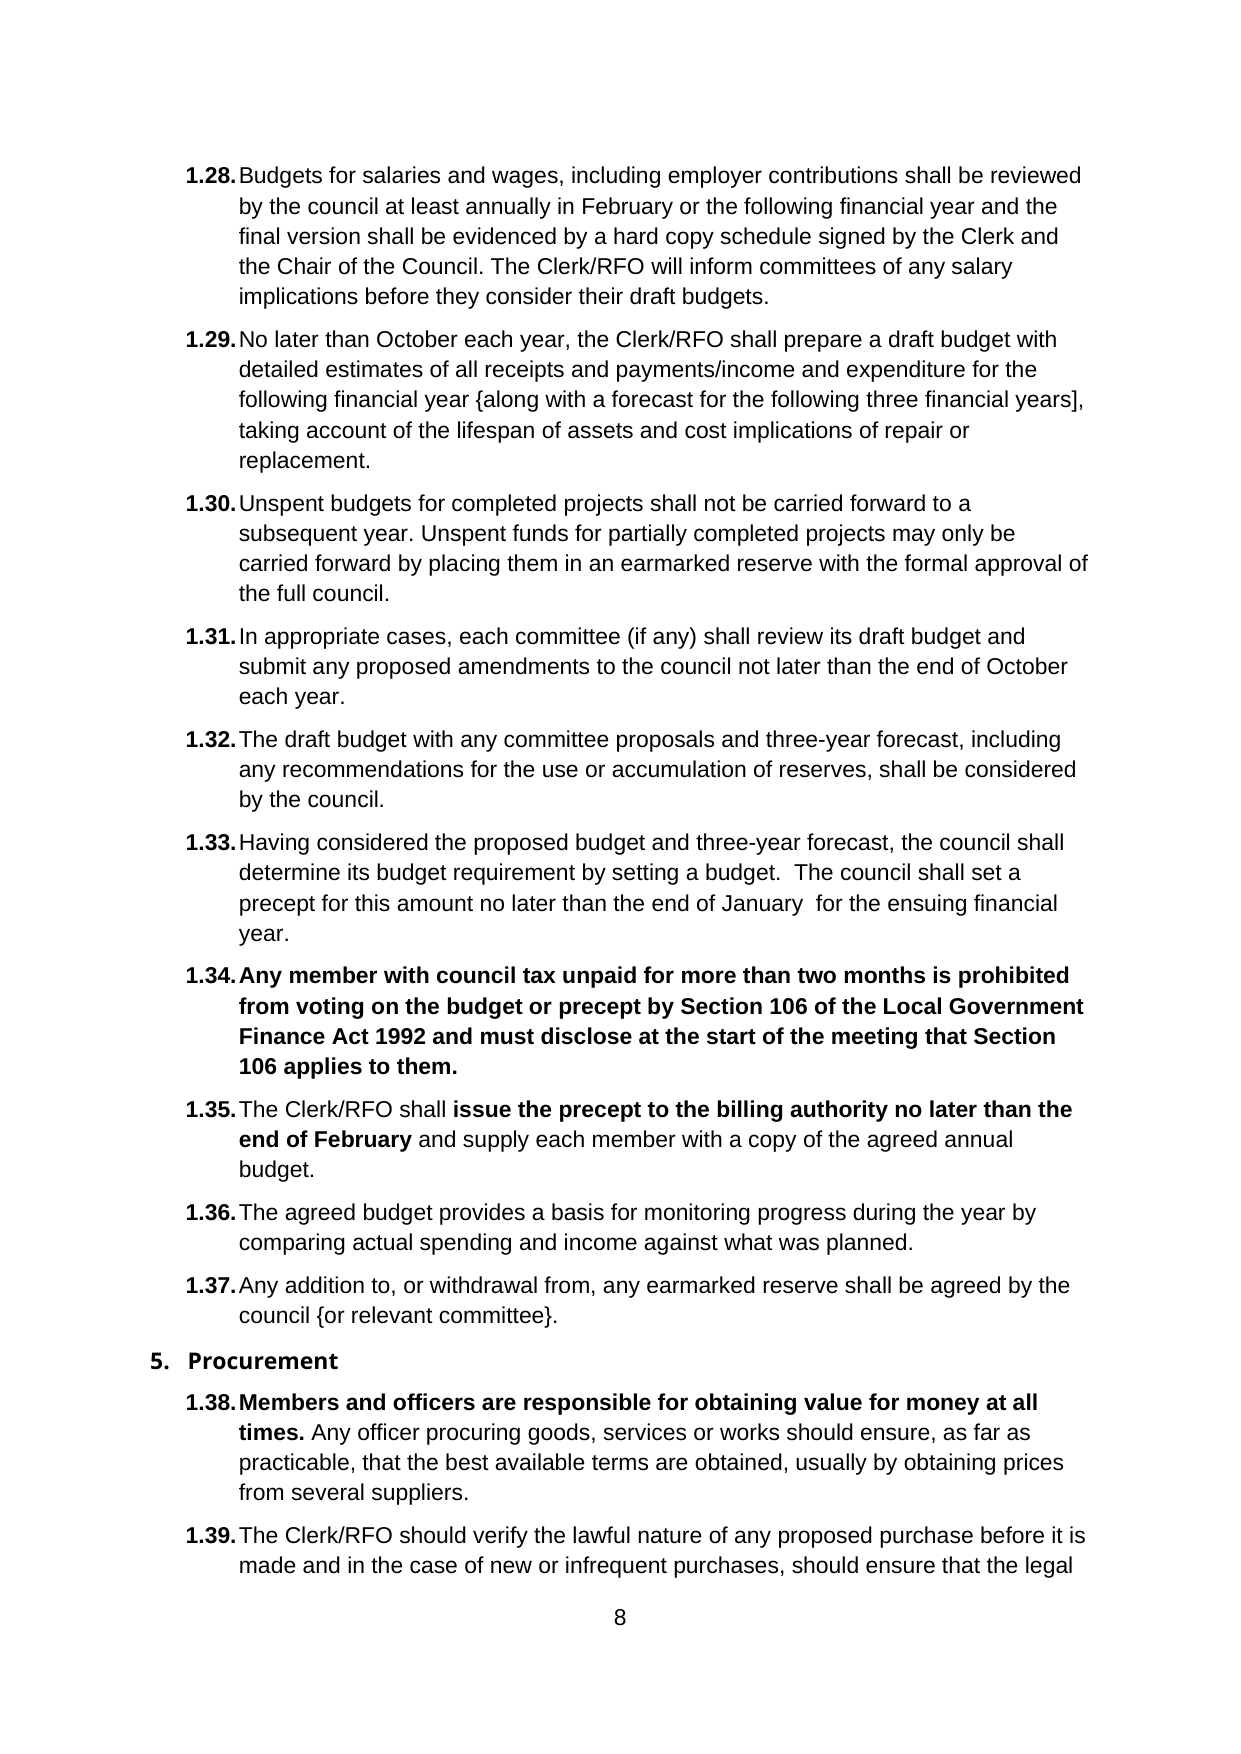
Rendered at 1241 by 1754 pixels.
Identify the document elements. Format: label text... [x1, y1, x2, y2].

list No later than October each year, the Clerk/RFO shall prepare a draft budget with detailed estimates of all receipts and payments/income and expenditure for the following financial year {along with a forecast for the following three financial years], taking account of the lifespan of assets and cost implications of repair or replacement. [185, 326, 1090, 473]
list The Clerk/RFO should verify the lawful nature of any proposed purchase before it is made and in the case of new or infrequent purchases, should ensure that the legal [185, 1522, 1090, 1578]
list In appropriate cases, each committee (if any) shall review its draft budget and submit any proposed amendments to the council not later than the end of October each year. [185, 623, 1090, 710]
list The Clerk/RFO shall issue the precept to the billing authority no later than the end of February and supply each member with a copy of the agreed annual budget. [185, 1096, 1090, 1183]
list Members and officers are responsible for obtaining value for money at all times. Any officer procuring goods, services or works should ensure, as far as practicable, that the best available terms are obtained, usually by obtaining prices from several suppliers. [185, 1388, 1090, 1506]
list Having considered the proposed budget and three-year forecast, the council shall determine its budget requirement by setting a budget. The council shall set a precept for this amount no later than the end of January for the ensuing financial year. [185, 829, 1090, 946]
list Unspent budgets for completed projects shall not be carried forward to a subsequent year. Unspent funds for partially completed projects may only be carried forward by placing them in an earmarked reserve with the formal approval of the full council. [185, 489, 1090, 607]
list The agreed budget provides a basis for monitoring progress during the year by comparing actual spending and income against what was planned. [185, 1199, 1090, 1256]
list Budgets for salaries and wages, including employer contributions shall be reviewed by the council at least annually in February or the following financial year and the final version shall be evidenced by a hard copy schedule signed by the Clerk and the Chair of the Council. The Clerk/RFO will inform committees of any salary implications before they consider their draft budgets. [185, 162, 1090, 310]
list Any member with council tax unpaid for more than two months is prohibited from voting on the budget or precept by Section 106 of the Local Government Finance Act 1992 and must disclose at the start of the meeting that Section 106 applies to them. [185, 962, 1090, 1079]
list The draft budget with any committee proposals and three-year forecast, including any recommendations for the use or accumulation of reserves, shall be considered by the council. [185, 726, 1090, 813]
list Any addition to, or withdrawal from, any earmarked reserve shall be agreed by the council {or relevant committee}. [185, 1272, 1090, 1328]
subtitle Procurement [150, 1345, 1090, 1376]
